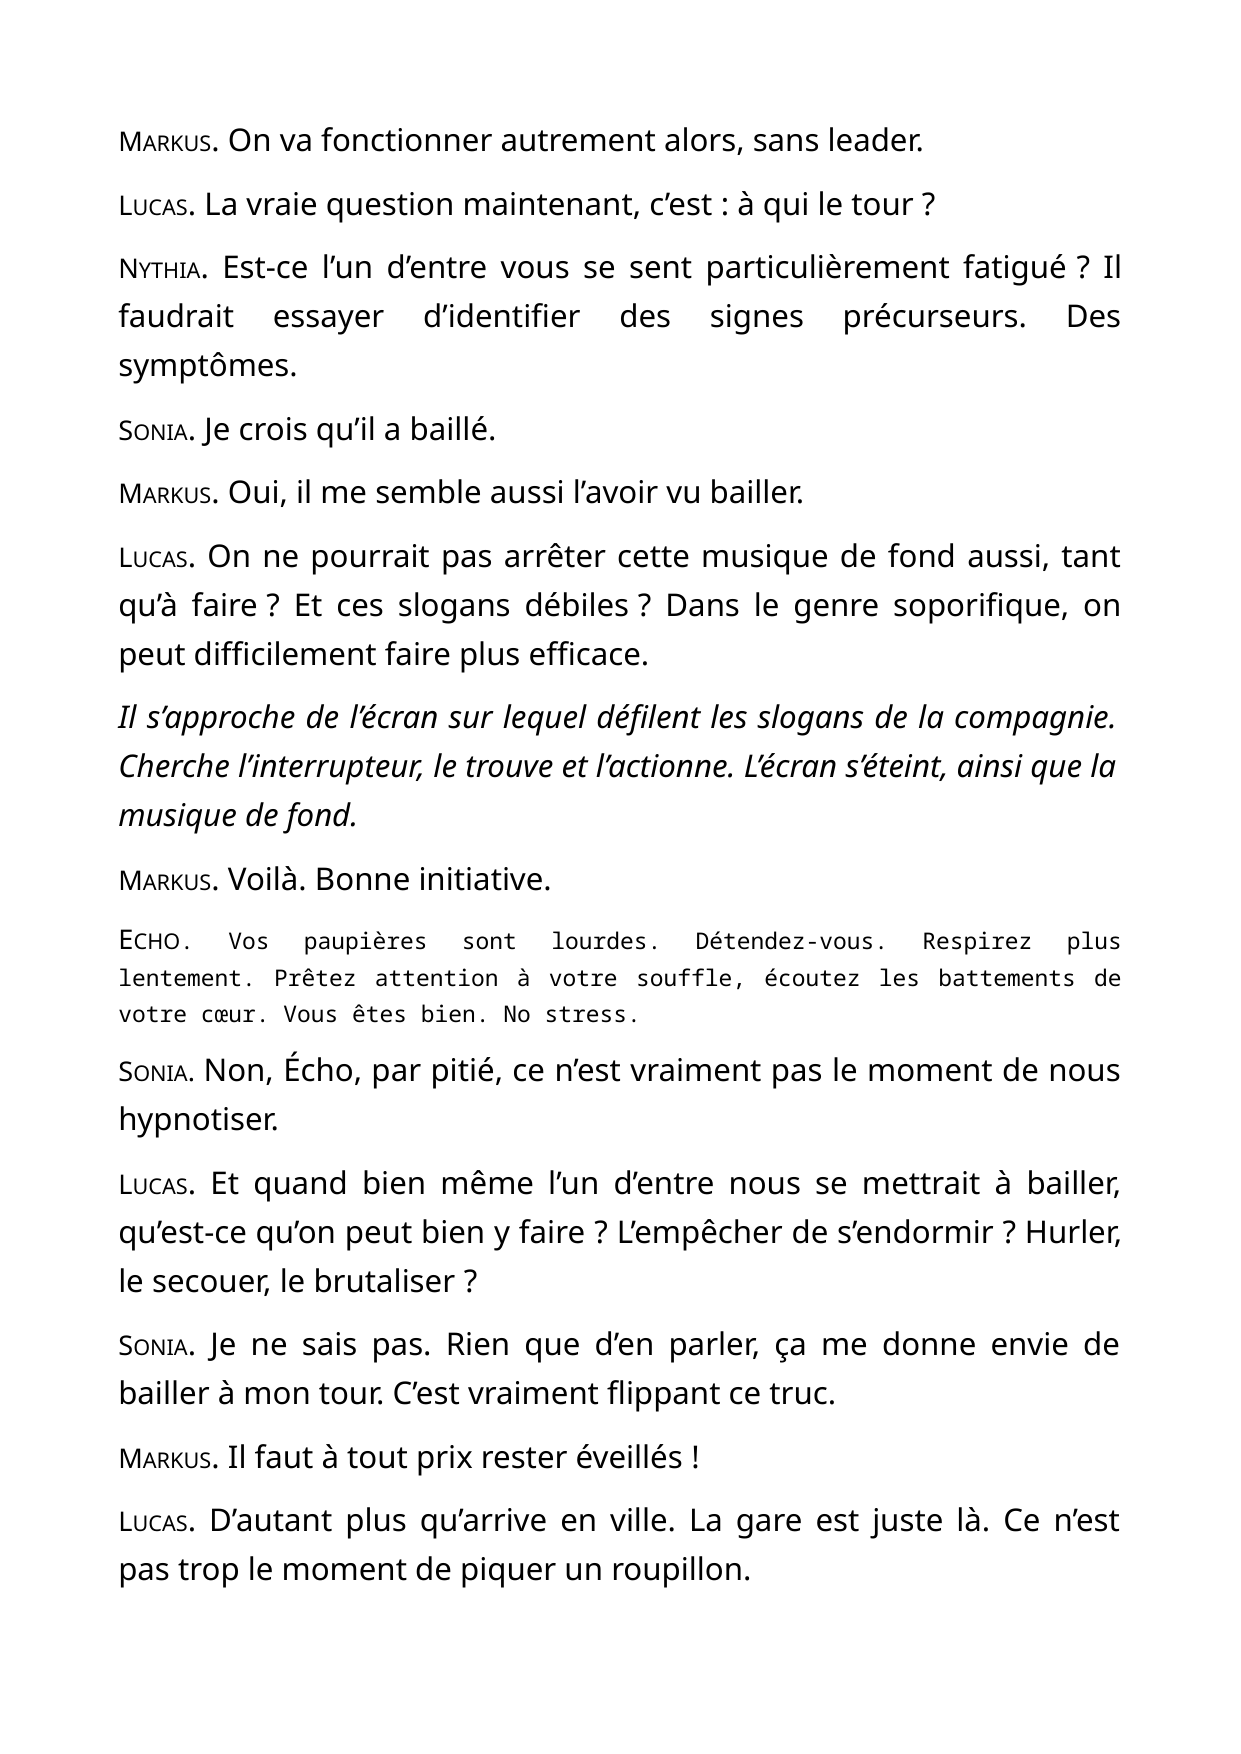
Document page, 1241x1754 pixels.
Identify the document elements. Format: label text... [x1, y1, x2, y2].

text Lucas. La vraie question maintenant, c’est : à qui le tour ? [118, 182, 1122, 224]
text Sonia. Je ne sais pas. Rien que d’en parler, ça me donne envie de bailler à mon tour. C’est vraiment flippant ce truc. [118, 1322, 1122, 1414]
text Markus. Voilà. Bonne initiative. [118, 857, 1122, 899]
text Lucas. On ne pourrait pas arrêter cette musique de fond aussi, tant qu’à faire ? Et ces slogans débiles ? Dans le genre soporifique, on peut difficilement faire plus efficace. [118, 534, 1122, 674]
text Echo. Vos paupières sont lourdes. Détendez-vous. Respirez plus lentement. Prêtez attention à votre souffle, écoutez les battements de votre cœur. Vous êtes bien. No stress. [118, 920, 1122, 1029]
text Lucas. Et quand bien même l’un d’entre nous se mettrait à bailler, qu’est-ce qu’on peut bien y faire ? L’empêcher de s’endormir ? Hurler, le secouer, le brutaliser ? [118, 1161, 1122, 1301]
text Nythia. Est-ce l’un d’entre vous se sent particulièrement fatigué ? Il faudrait essayer d’identifier des signes précurseurs. Des symptômes. [118, 245, 1122, 386]
text Markus. Il faut à tout prix rester éveillés ! [118, 1435, 1122, 1477]
text Sonia. Je crois qu’il a baillé. [118, 407, 1122, 449]
text Markus. On va fonctionner autrement alors, sans leader. [118, 118, 1122, 161]
text Markus. Oui, il me semble aussi l’avoir vu bailler. [118, 470, 1122, 513]
text Sonia. Non, Écho, par pitié, ce n’est vraiment pas le moment de nous hypnotiser. [118, 1048, 1122, 1140]
text Lucas. D’autant plus qu’arrive en ville. La gare est juste là. Ce n’est pas trop le moment de piquer un roupillon. [118, 1498, 1122, 1590]
text Il s’approche de l’écran sur lequel défilent les slogans de la compagnie. Cherche l’interrupteur, le trouve et l’actionne. L’écran s’éteint, ainsi que la musique de fond. [118, 695, 1122, 836]
